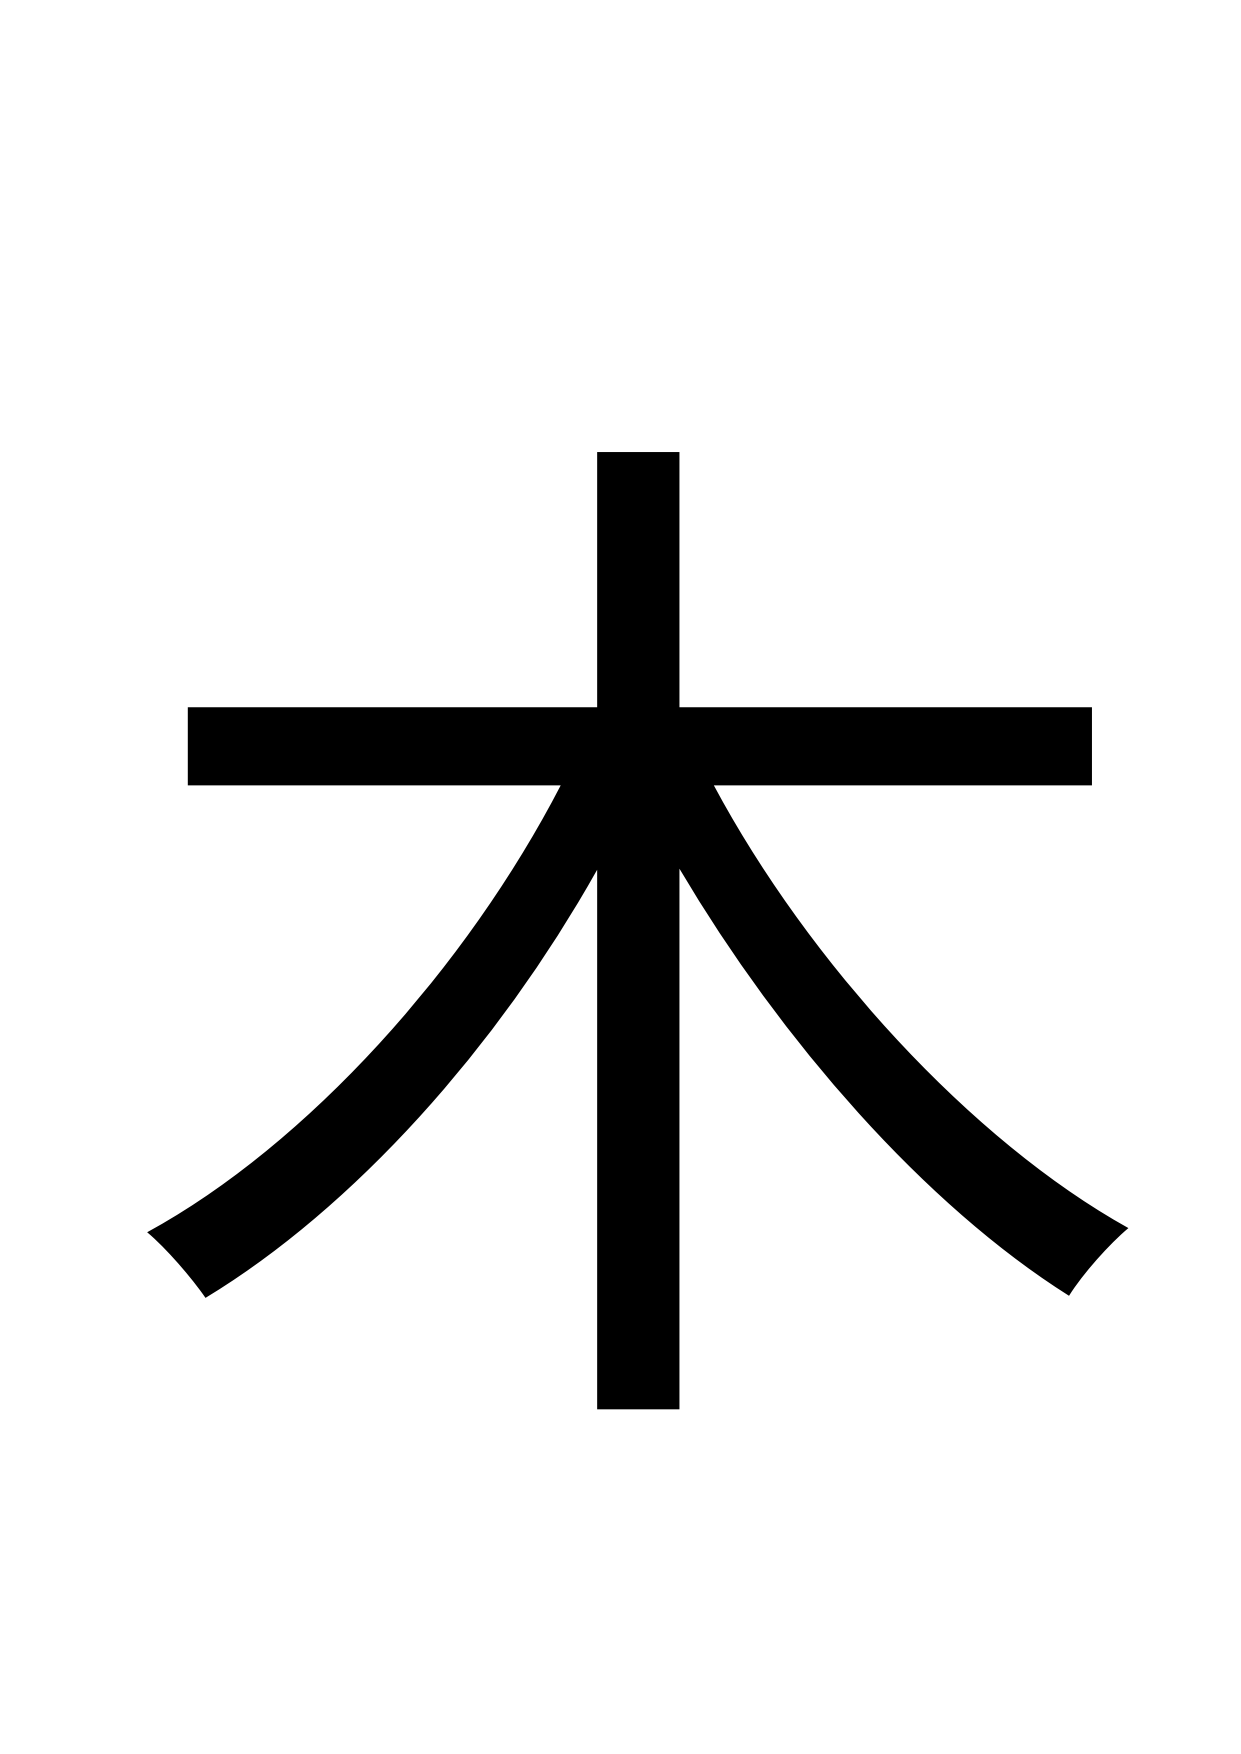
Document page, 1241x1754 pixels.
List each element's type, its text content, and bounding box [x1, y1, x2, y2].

text 木 [118, 118, 1122, 1626]
